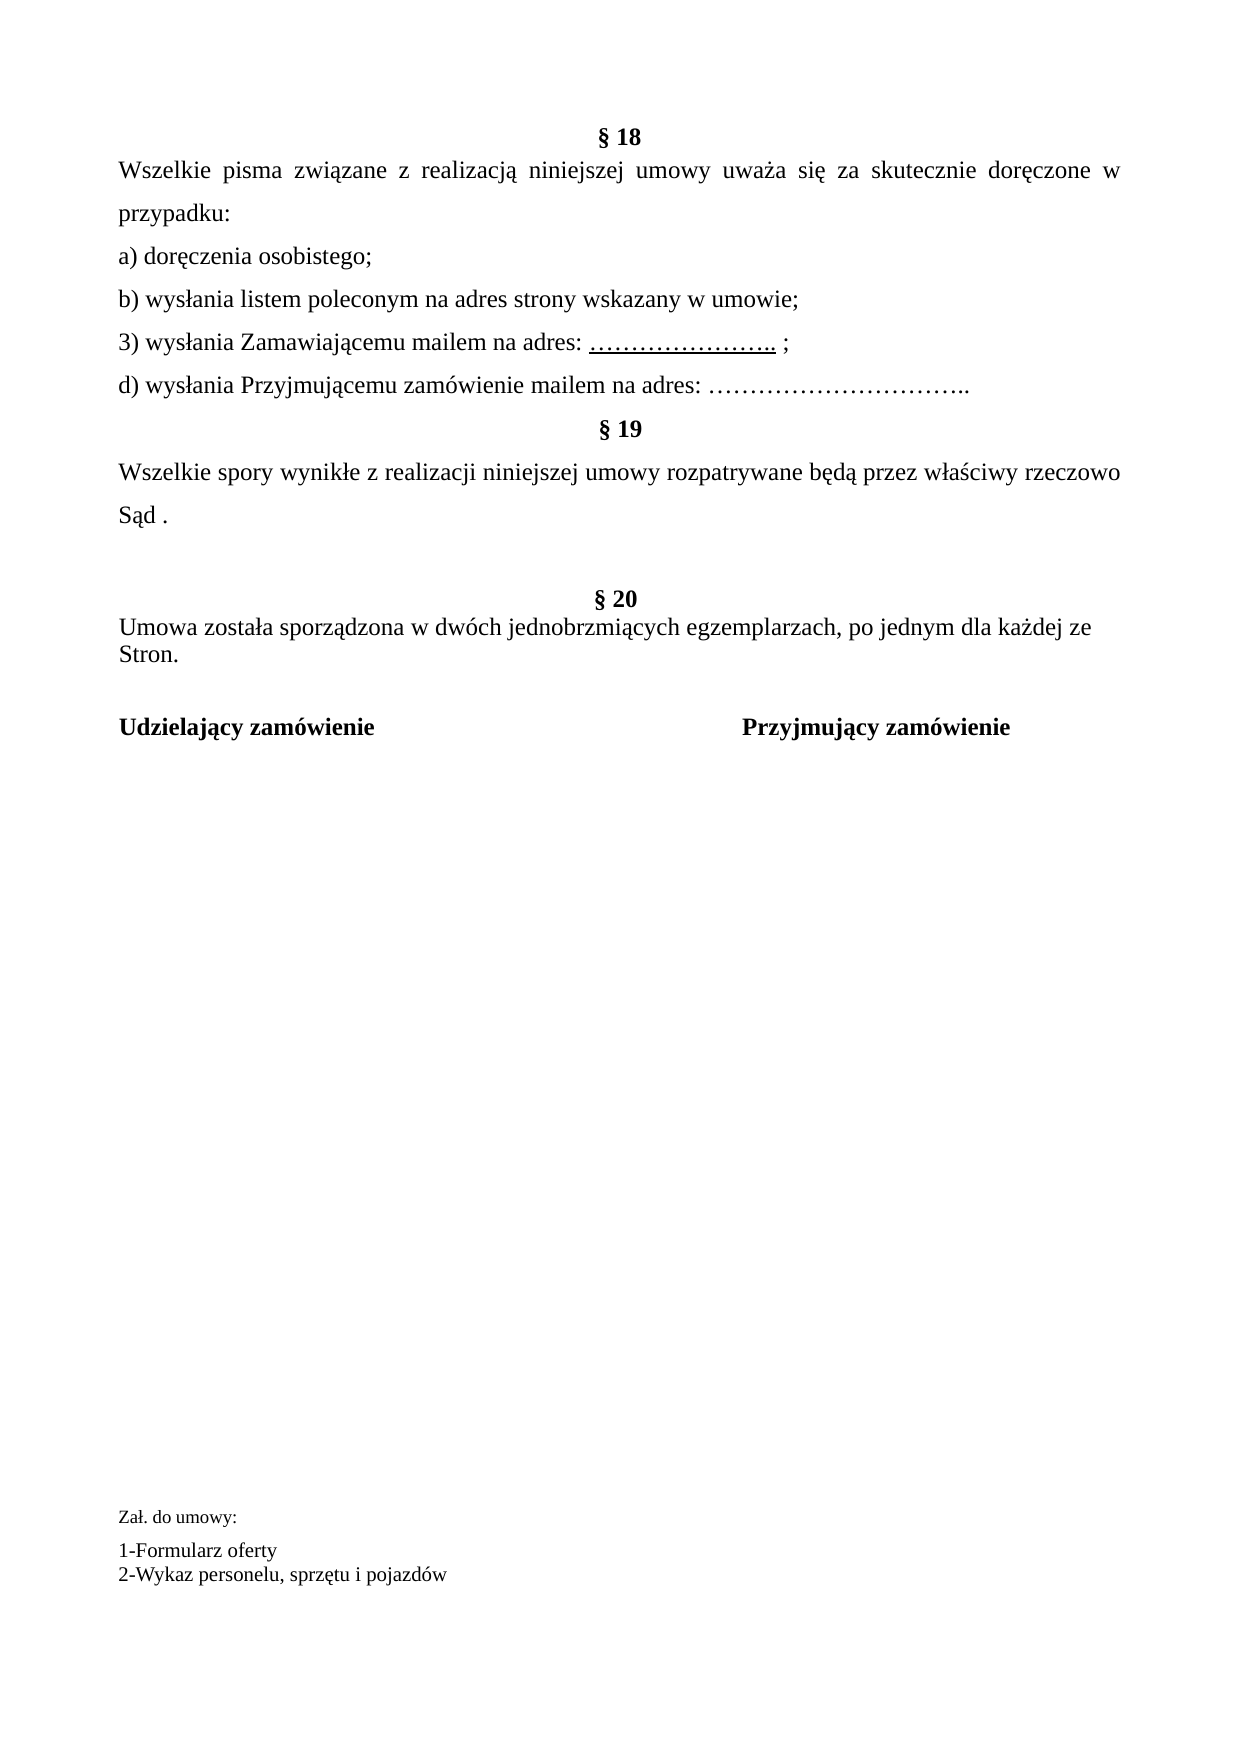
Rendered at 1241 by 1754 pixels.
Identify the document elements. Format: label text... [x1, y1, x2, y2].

text d) wysłania Przyjmującemu zamówienie mailem na adres: ………………………….. [118, 371, 1122, 399]
text § 20 [575, 584, 1122, 613]
text Udzielający zamówienie Przyjmujący zamówienie [118, 712, 1122, 741]
text b) wysłania listem poleconym na adres strony wskazany w umowie; [118, 284, 1122, 313]
text 3) wysłania Zamawiającemu mailem na adres: ………………….. ; [118, 327, 1122, 356]
text § 19 [118, 414, 1122, 442]
text a) doręczenia osobistego; [118, 241, 1122, 270]
text Zał. do umowy: [118, 1506, 1122, 1527]
text Wszelkie pisma związane z realizacją niniejszej umowy uważa się za skutecznie doręczone w przypadku: [118, 155, 1122, 227]
text Wszelkie spory wynikłe z realizacji niniejszej umowy rozpatrywane będą przez właściwy rzeczowo Sąd . [118, 457, 1122, 529]
text 1-Formularz oferty [118, 1538, 1122, 1562]
text 2-Wykaz personelu, sprzętu i pojazdów [118, 1562, 1122, 1586]
text Umowa została sporządzona w dwóch jednobrzmiących egzemplarzach, po jednym dla każdej ze Stron. [118, 613, 1122, 668]
text § 18 [118, 122, 1120, 151]
